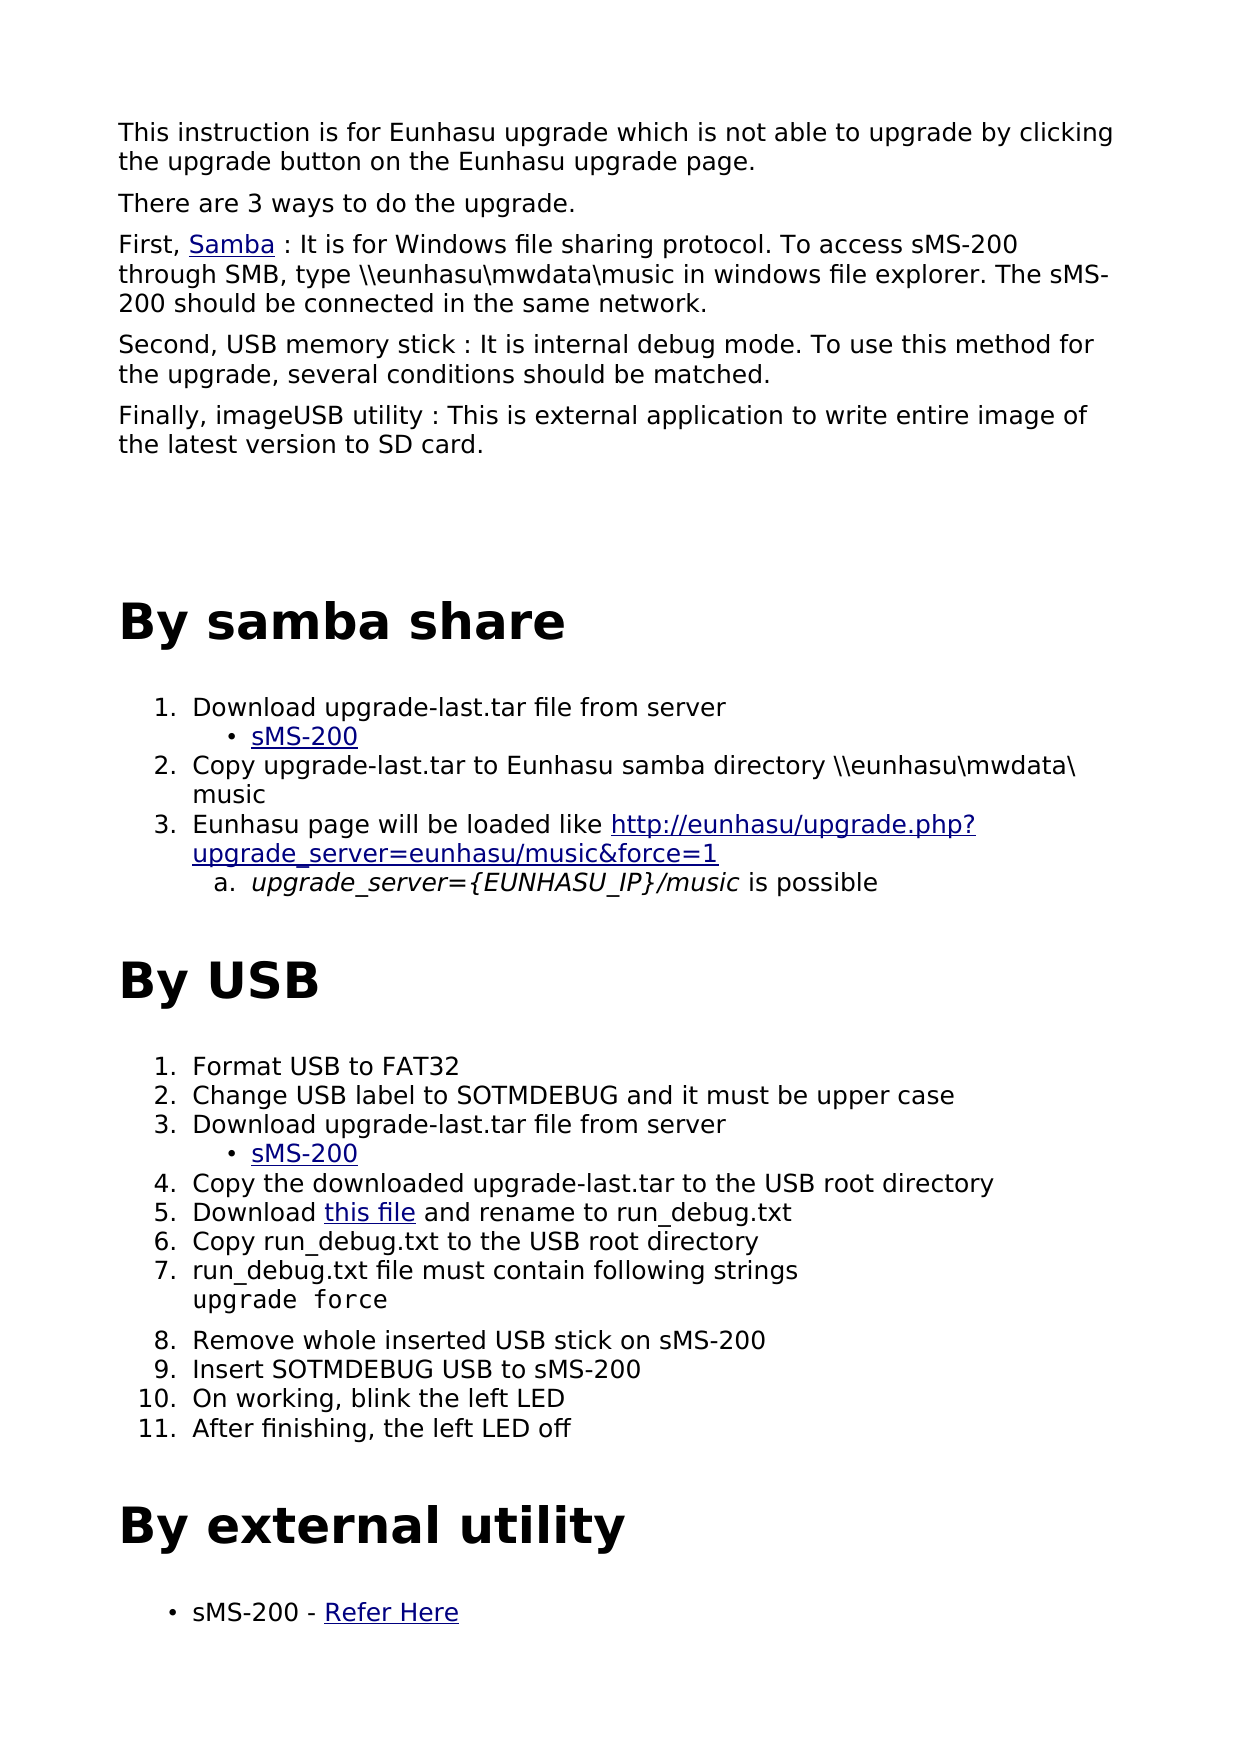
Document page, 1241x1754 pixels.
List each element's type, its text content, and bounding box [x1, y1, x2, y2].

list Change USB label to SOTMDEBUG and it must be upper case [177, 1081, 1122, 1110]
list sMS-200 [236, 722, 1122, 752]
list Download upgrade-last.tar file from server [177, 693, 1122, 722]
list upgrade_server={EUNHASU_IP}/music is possible [236, 868, 1122, 897]
text Finally, imageUSB utility : This is external application to write entire image of the latest version to SD card. [118, 401, 1122, 460]
list Download this file and rename to run_debug.txt [177, 1198, 1122, 1227]
list Copy upgrade-last.tar to Eunhasu samba directory \\eunhasu\mwdata\music [177, 752, 1122, 810]
text First, Samba : It is for Windows file sharing protocol. To access sMS-200 through SMB, type \\eunhasu\mwdata\music in windows file explorer. The sMS-200 should be connected in the same network. [118, 231, 1122, 318]
list After finishing, the left LED off [177, 1414, 1122, 1443]
list sMS-200 [236, 1139, 1122, 1169]
list Format USB to FAT32 [177, 1052, 1122, 1081]
text This instruction is for Eunhasu upgrade which is not able to upgrade by clicking the upgrade button on the Eunhasu upgrade page. [118, 118, 1122, 176]
list On working, blink the left LED [177, 1385, 1122, 1414]
text Second, USB memory stick : It is internal debug mode. To use this method for the upgrade, several conditions should be matched. [118, 331, 1122, 389]
list Eunhasu page will be loaded like http://eunhasu/upgrade.php?upgrade_server=eunhasu/music&force=1 [177, 810, 1122, 868]
subtitle By USB [118, 952, 1122, 1010]
subtitle By external utility [118, 1497, 1122, 1556]
list Download upgrade-last.tar file from server [177, 1110, 1122, 1139]
list upgrade force [177, 1285, 1122, 1314]
list Remove whole inserted USB stick on sMS-200 [177, 1326, 1122, 1356]
list sMS-200 - Refer Here [177, 1598, 1122, 1627]
text There are 3 ways to do the upgrade. [118, 189, 1122, 218]
list Copy run_debug.txt to the USB root directory [177, 1227, 1122, 1256]
subtitle By samba share [118, 593, 1122, 651]
list run_debug.txt file must contain following strings [177, 1256, 1122, 1285]
list Insert SOTMDEBUG USB to sMS-200 [177, 1356, 1122, 1385]
list Copy the downloaded upgrade-last.tar to the USB root directory [177, 1169, 1122, 1198]
